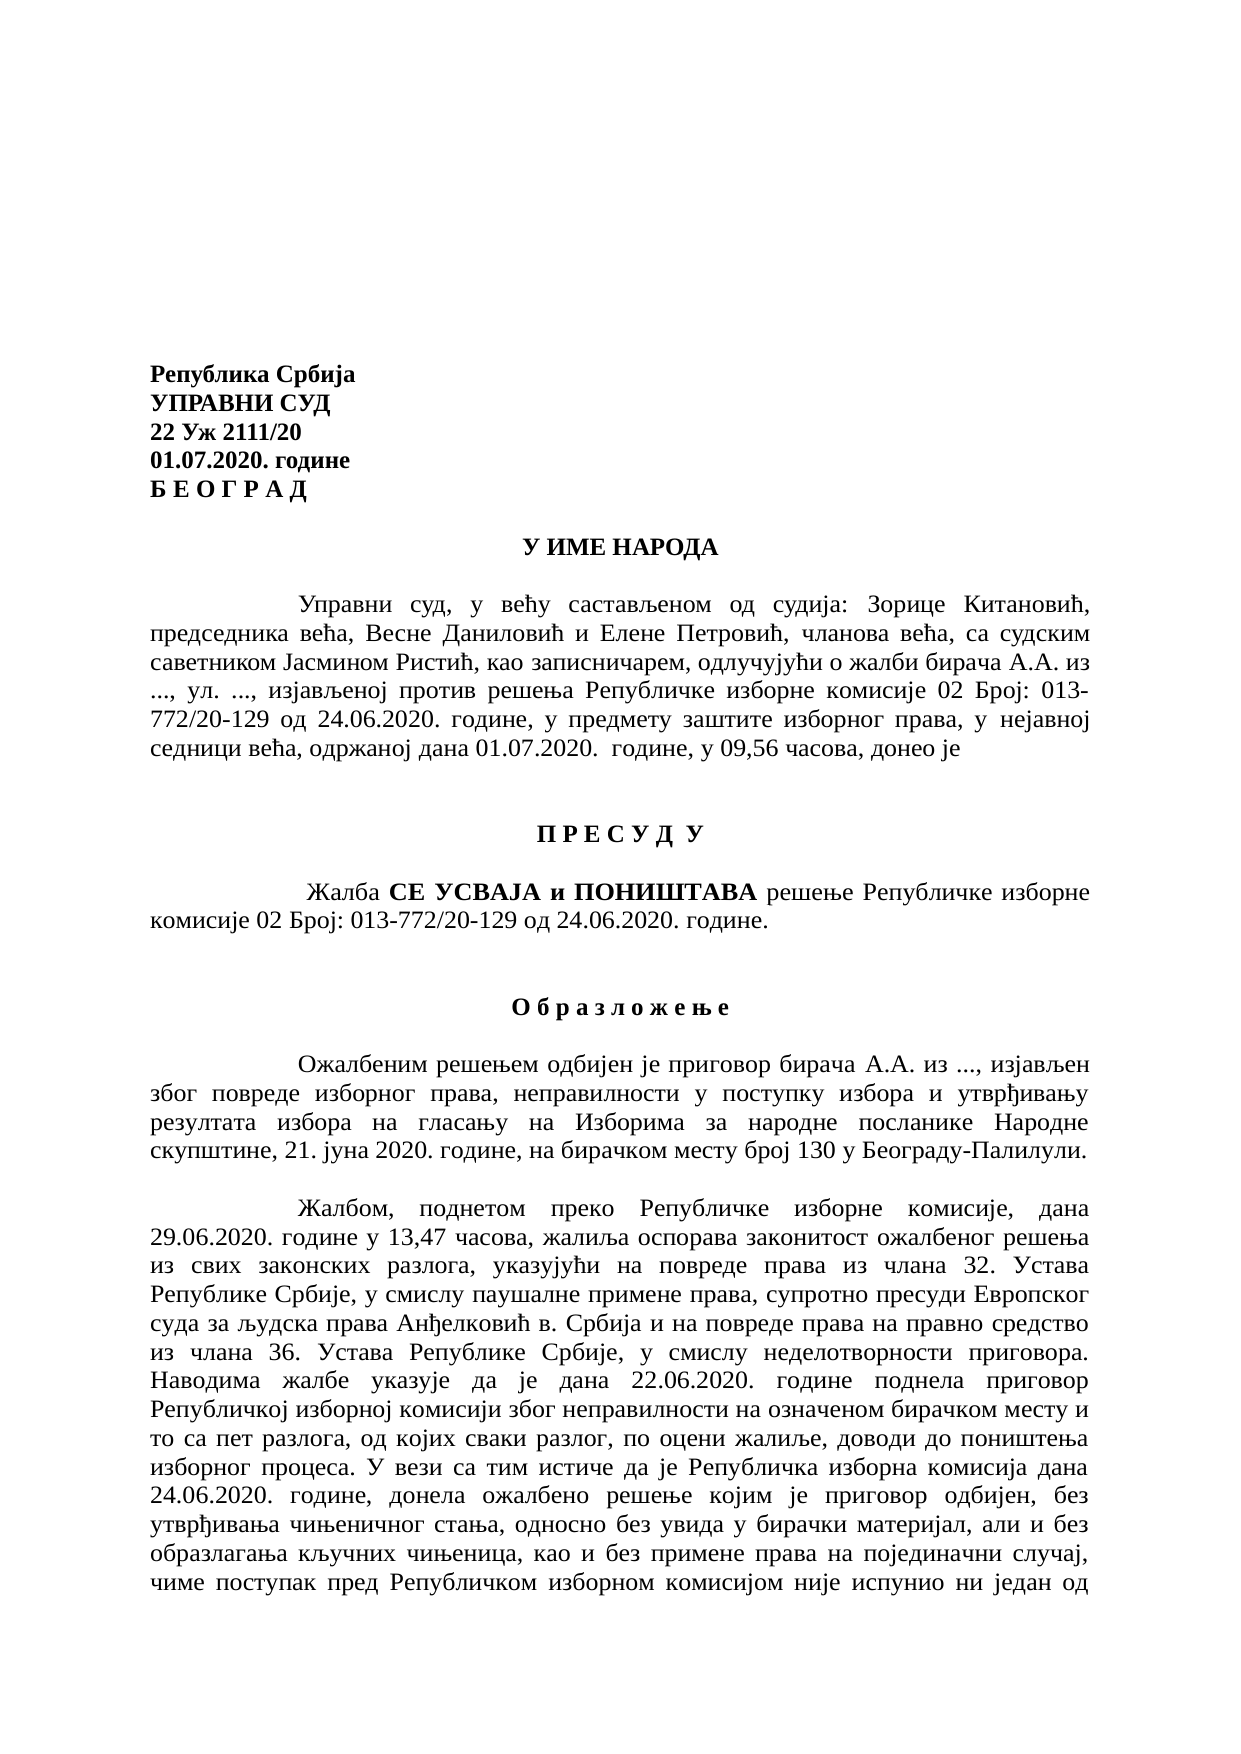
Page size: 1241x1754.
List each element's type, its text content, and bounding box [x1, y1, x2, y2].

text УПРАВНИ СУД [150, 388, 1090, 417]
text Управни суд, у већу састављеном од судија: Зорице Китановић, председника већа, Весне Даниловић и Елене Петровић, чланова већа, са судским саветником Јасмином Ристић, као записничарем, одлучујући о жалби бирача А.А. из ..., ул. ..., изјављеној против решења Републичке изборне комисије 02 Број: 013-772/20-129 од 24.06.2020. године, у предмету заштите изборног права, у нејавној седници већа, одржаној дана 01.07.2020. године, у 09,56 часова, донео је [150, 589, 1090, 762]
text Жалба СЕ УСВАЈА и ПОНИШТАВА решење Републичке изборне комисије 02 Број: 013-772/20-129 од 24.06.2020. године. [150, 877, 1090, 934]
text Република Србија [150, 148, 1090, 388]
text 01.07.2020. године [150, 445, 1090, 474]
text Жалбом, поднетом преко Републичке изборне комисије, дана 29.06.2020. године у 13,47 часова, жалиља оспорава законитост ожалбеног решења из свих законских разлога, указујући на повреде права из члана 32. Устава Републике Србије, у смислу паушалне примене права, супротно пресуди Европског суда за људска права Анђелковић в. Србија и на повреде права на правно средство из члана 36. Устава Републике Србије, у смислу неделотворности приговора. Наводима жалбе указује да је дана 22.06.2020. године поднела приговор Републичкој изборној комисији због неправилности на означеном бирачком месту и то са пет разлога, од којих сваки разлог, по оцени жалиље, доводи до поништења изборног процеса. У вези са тим истиче да је Републичка изборна комисија дана 24.06.2020. године, донела ожалбено решење којим је приговор одбијен, без утврђивања чињеничног стања, односно без увида у бирачки материјал, али и без образлагања кључних чињеница, као и без примене права на појединачни случај, чиме поступак пред Републичком изборном комисијом није испунио ни један од [150, 1193, 1090, 1595]
text 22 Уж 2111/20 [150, 417, 1090, 445]
text Ожалбеним решењем одбијен је приговор бирача А.А. из ..., изјављен због повреде изборног права, неправилности у поступку избора и утврђивању резултата избора на гласању на Изборима за народне посланике Народне скупштине, 21. јуна 2020. године, на бирачком месту број 130 у Београду-Палилули. [150, 1049, 1090, 1164]
text О б р а з л о ж е њ е [150, 992, 1090, 1020]
text У ИМЕ НАРОДА [150, 532, 1090, 560]
text Б Е О Г Р А Д [150, 474, 1090, 503]
text П Р Е С У Д У [150, 819, 1090, 848]
